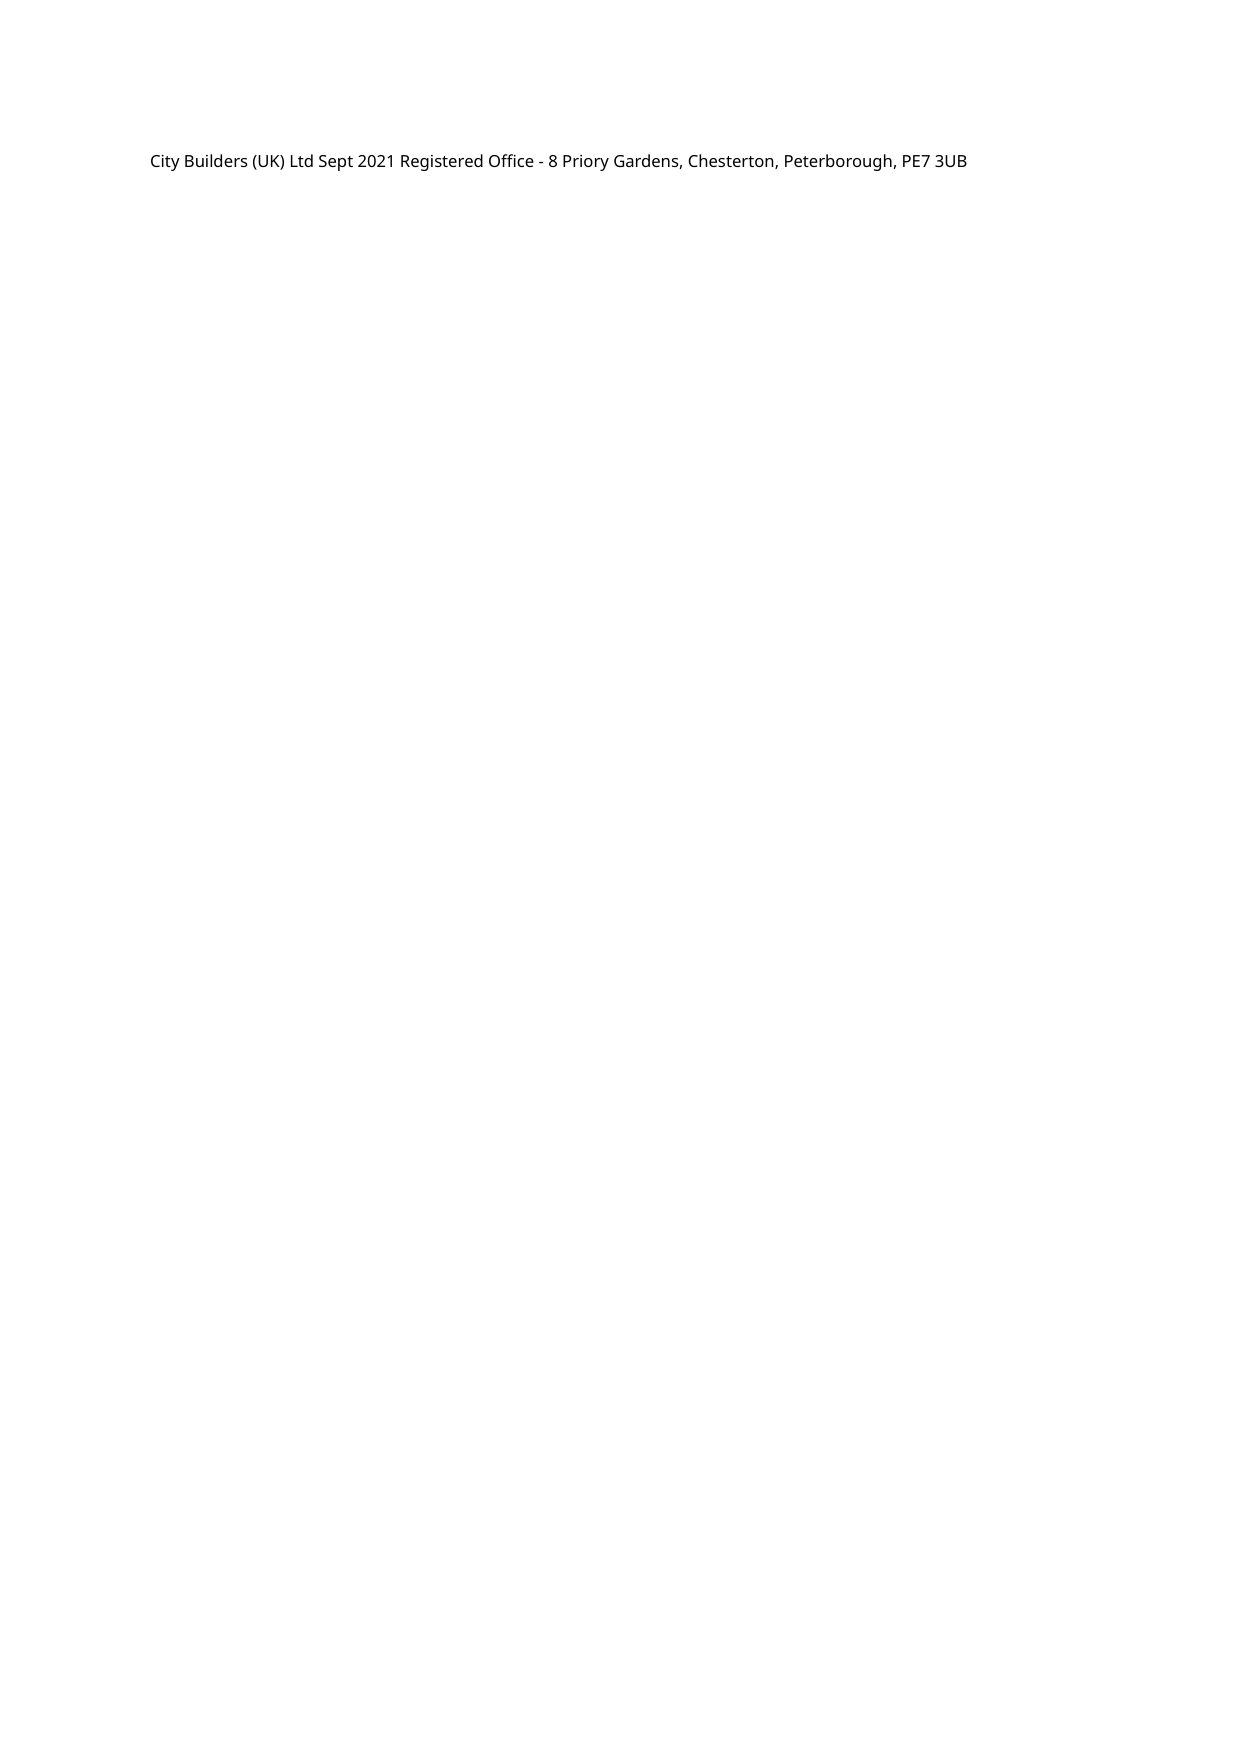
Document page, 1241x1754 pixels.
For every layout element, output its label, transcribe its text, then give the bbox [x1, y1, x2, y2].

text City Builders (UK) Ltd Sept 2021 Registered Office - 8 Priory Gardens, Chesterton, Peterborough, PE7 3UB [150, 150, 1090, 173]
